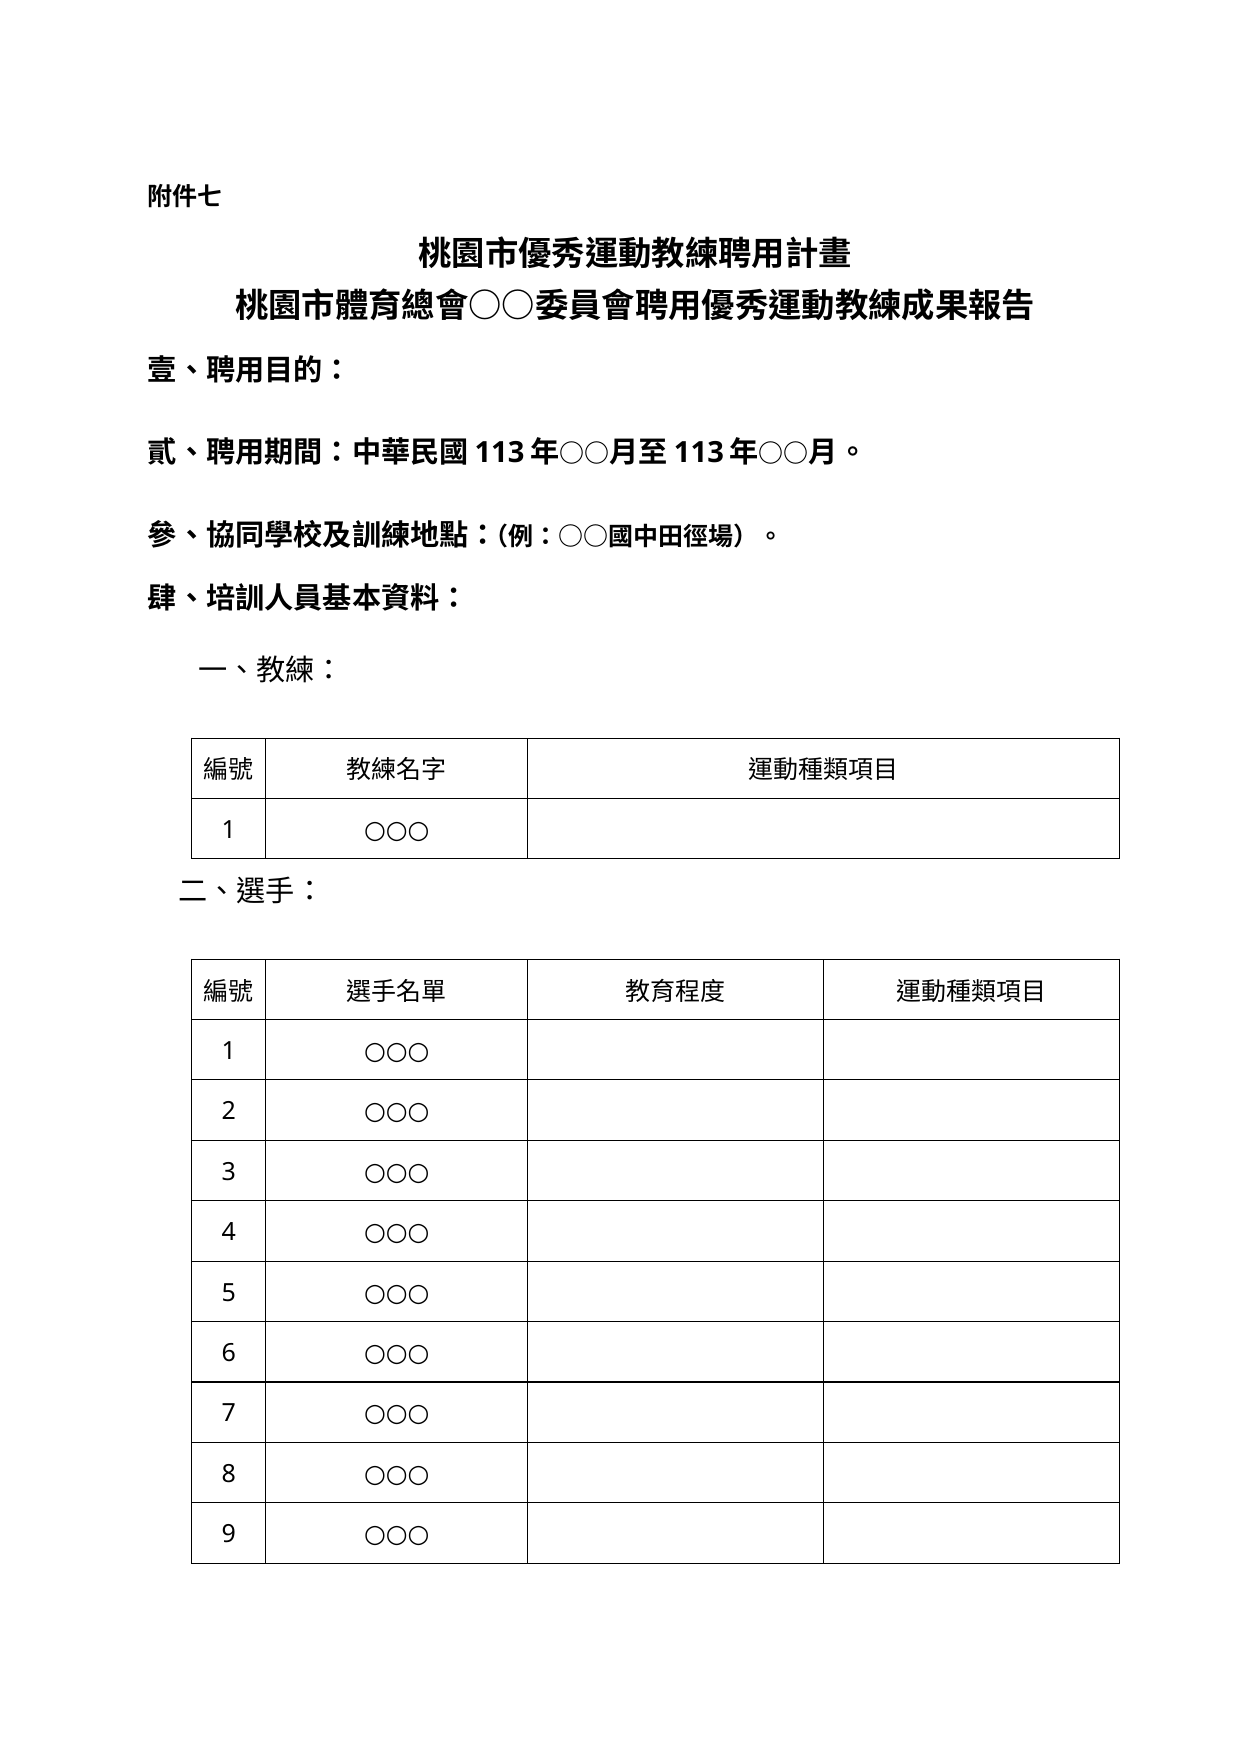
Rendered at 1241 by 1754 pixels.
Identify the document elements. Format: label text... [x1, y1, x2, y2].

table_cell 3 [192, 1141, 265, 1200]
table_cell ○○○ [266, 1443, 527, 1502]
table_cell [824, 1262, 1119, 1321]
table_header 選手名單 [266, 960, 527, 1019]
text 桃園市優秀運動教練聘用計畫 [148, 224, 1122, 276]
table_cell [528, 1262, 823, 1321]
table_cell ○○○ [266, 1262, 527, 1321]
text 二、選手： [148, 859, 1122, 919]
text 壹、聘用目的： [148, 347, 1122, 389]
text 肆、培訓人員基本資料： [148, 575, 1122, 617]
table_cell [528, 799, 1119, 858]
table_cell ○○○ [266, 1080, 527, 1140]
table_header 編號 [192, 960, 265, 1019]
text 貳、聘用期間：中華民國113年○○月至113年○○月。 [148, 429, 1122, 471]
table_cell 1 [192, 1020, 265, 1079]
table_cell ○○○ [266, 1020, 527, 1079]
table_cell 2 [192, 1080, 265, 1140]
text 桃園市體育總會○○委員會聘用優秀運動教練成果報告 [148, 276, 1122, 328]
table_cell 7 [192, 1383, 265, 1442]
table_cell ○○○ [266, 1322, 527, 1381]
table_cell [528, 1020, 823, 1079]
table_cell [824, 1322, 1119, 1381]
table_header 教練名字 [266, 739, 527, 798]
table_cell [824, 1201, 1119, 1261]
table_cell 6 [192, 1322, 265, 1381]
table_cell [824, 1383, 1119, 1442]
table_header 運動種類項目 [528, 739, 1119, 798]
text 附件七 [148, 164, 1122, 224]
table_cell [528, 1080, 823, 1140]
table_cell 1 [192, 799, 265, 858]
table_cell 9 [192, 1503, 265, 1563]
table_cell [528, 1141, 823, 1200]
table_cell [824, 1020, 1119, 1079]
table_cell ○○○ [266, 1141, 527, 1200]
table_cell ○○○ [266, 799, 527, 858]
table_cell [824, 1503, 1119, 1563]
table_cell [528, 1443, 823, 1502]
table_cell [824, 1443, 1119, 1502]
table_header 編號 [192, 739, 265, 798]
table_cell [528, 1383, 823, 1442]
text 參、協同學校及訓練地點：（例：○○國中田徑場）。 [148, 511, 1122, 553]
table_cell [528, 1503, 823, 1563]
table_cell [528, 1201, 823, 1261]
text 一、教練： [198, 638, 1122, 697]
table_cell [528, 1322, 823, 1381]
table_header 教育程度 [528, 960, 823, 1019]
table_cell [824, 1141, 1119, 1200]
table_cell [824, 1080, 1119, 1140]
table_cell ○○○ [266, 1201, 527, 1261]
table_cell 4 [192, 1201, 265, 1261]
table_header 運動種類項目 [824, 960, 1119, 1019]
table_cell ○○○ [266, 1503, 527, 1563]
table_cell 8 [192, 1443, 265, 1502]
table_cell ○○○ [266, 1383, 527, 1442]
table_cell 5 [192, 1262, 265, 1321]
